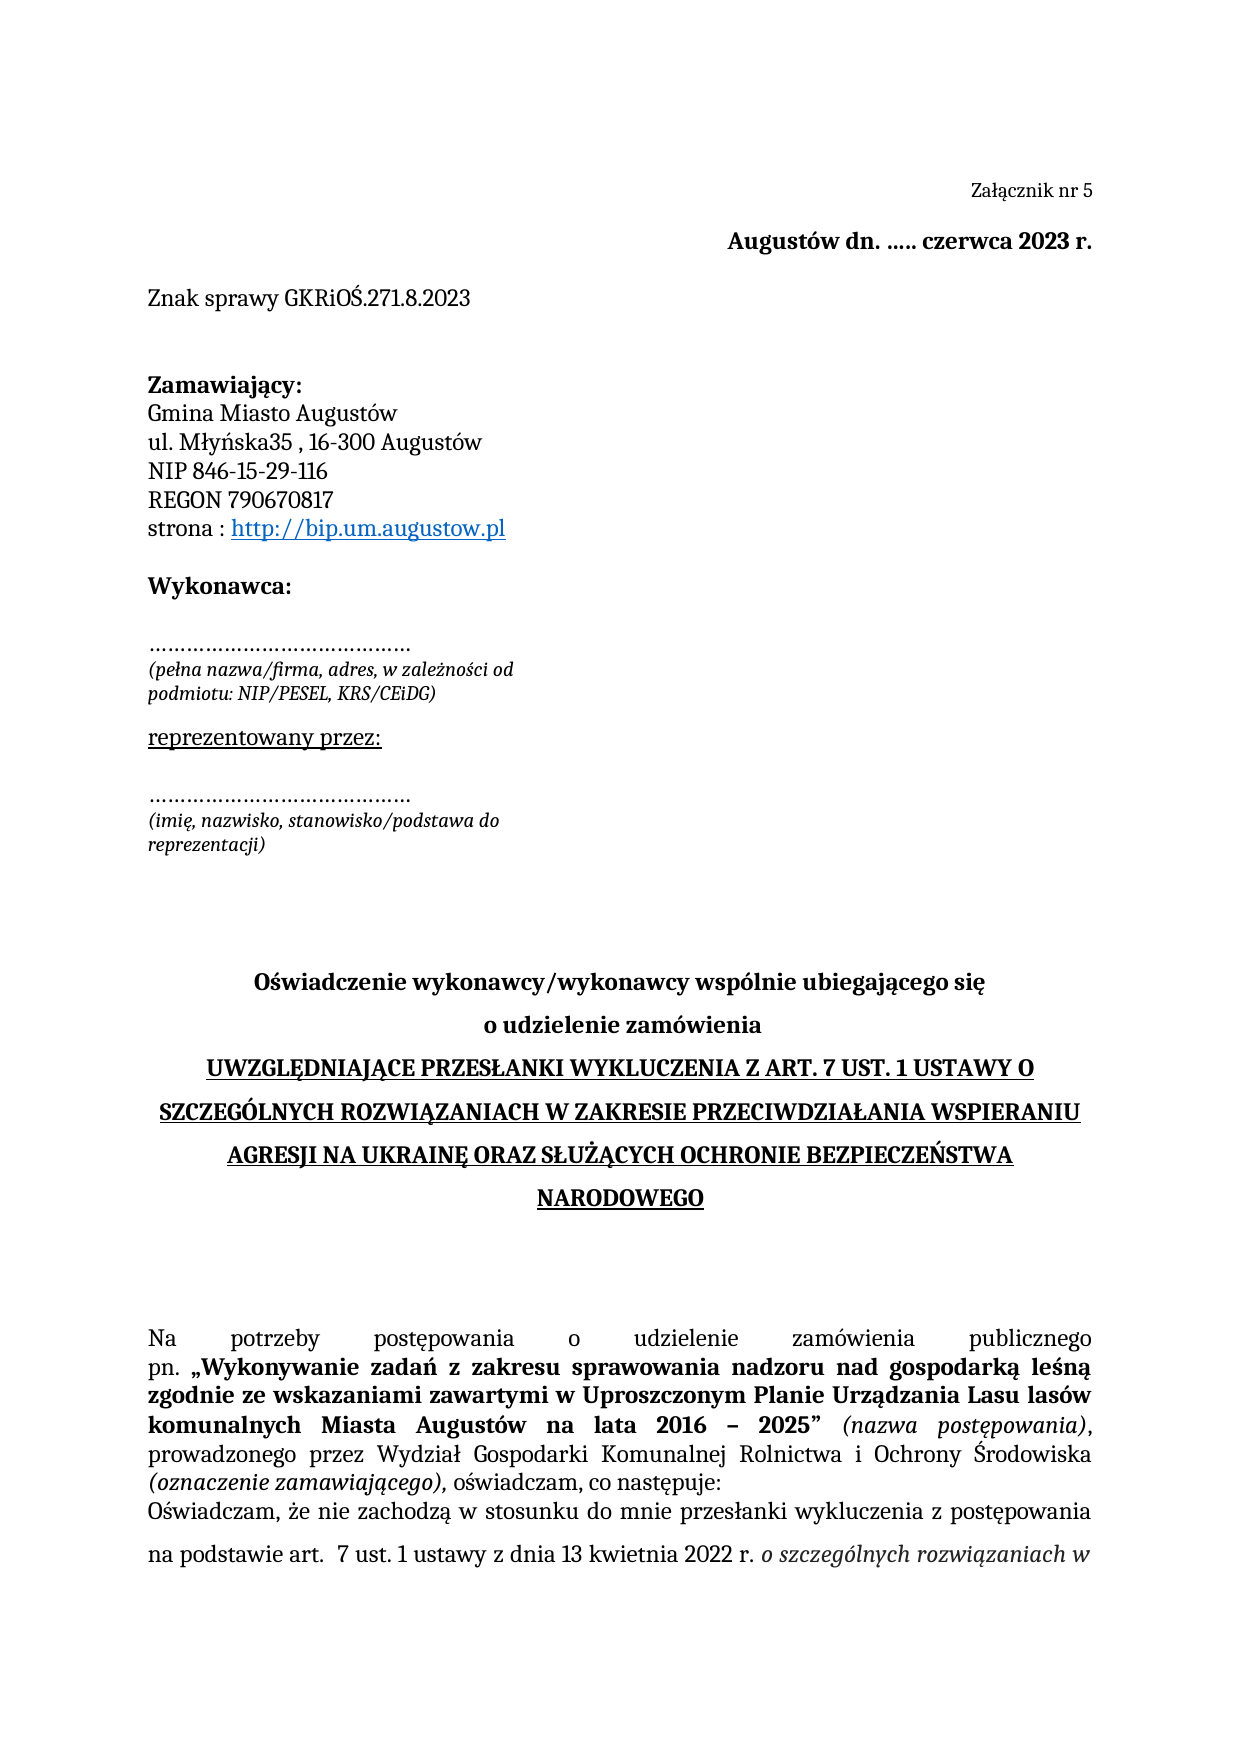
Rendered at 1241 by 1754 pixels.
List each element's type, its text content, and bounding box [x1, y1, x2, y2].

text o udzielenie zamówienia [148, 1011, 1093, 1040]
text NIP 846-15-29-116 [148, 457, 1093, 486]
text REGON 790670817 [148, 486, 1093, 514]
text Augustów dn. ….. czerwca 2023 r. [148, 227, 1093, 256]
text (imię, nazwisko, stanowisko/podstawa do reprezentacji) [148, 809, 502, 857]
text …………………………………… [148, 780, 472, 809]
text …………………………………… [148, 629, 472, 658]
text Załącznik nr 5 [148, 179, 1093, 203]
text Znak sprawy GKRiOŚ.271.8.2023 [148, 284, 1093, 313]
text Na potrzeby postępowania o udzielenie zamówienia publicznego pn. „Wykonywanie zadań z zakresu sprawowania nadzoru nad gospodarką leśną zgodnie ze wskazaniami zawartymi w Uproszczonym Planie Urządzania Lasu lasów komunalnych Miasta Augustów na lata 2016 – 2025” (nazwa postępowania), prowadzonego przez Wydział Gospodarki Komunalnej Rolnictwa i Ochrony Środowiska (oznaczenie zamawiającego), oświadczam, co następuje: [148, 1324, 1093, 1497]
text strona : http://bip.um.augustow.pl [148, 514, 1093, 543]
text (pełna nazwa/firma, adres, w zależności od podmiotu: NIP/PESEL, KRS/CEiDG) [148, 658, 532, 706]
text Oświadczam, że nie zachodzą w stosunku do mnie przesłanki wykluczenia z postępowania na podstawie art. 7 ust. 1 ustawy z dnia 13 kwietnia 2022 r. o szczególnych rozwiązaniach w [148, 1497, 1093, 1569]
text reprezentowany przez: [148, 723, 1093, 751]
text UWZGLĘDNIAJĄCE PRZESŁANKI WYKLUCZENIA Z ART. 7 UST. 1 USTAWY o szczególnych rozwiązaniach w zakresie przeciwdziałania wspieraniu agresji na Ukrainę oraz służących ochronie bezpieczeństwa narodowego [148, 1054, 1093, 1212]
text Oświadczenie wykonawcy/wykonawcy wspólnie ubiegającego się [148, 968, 1093, 997]
text Zamawiający: [148, 371, 1093, 399]
text Wykonawca: [148, 572, 1093, 601]
text ul. Młyńska35 , 16-300 Augustów [148, 428, 1093, 457]
text Gmina Miasto Augustów [148, 399, 1093, 428]
